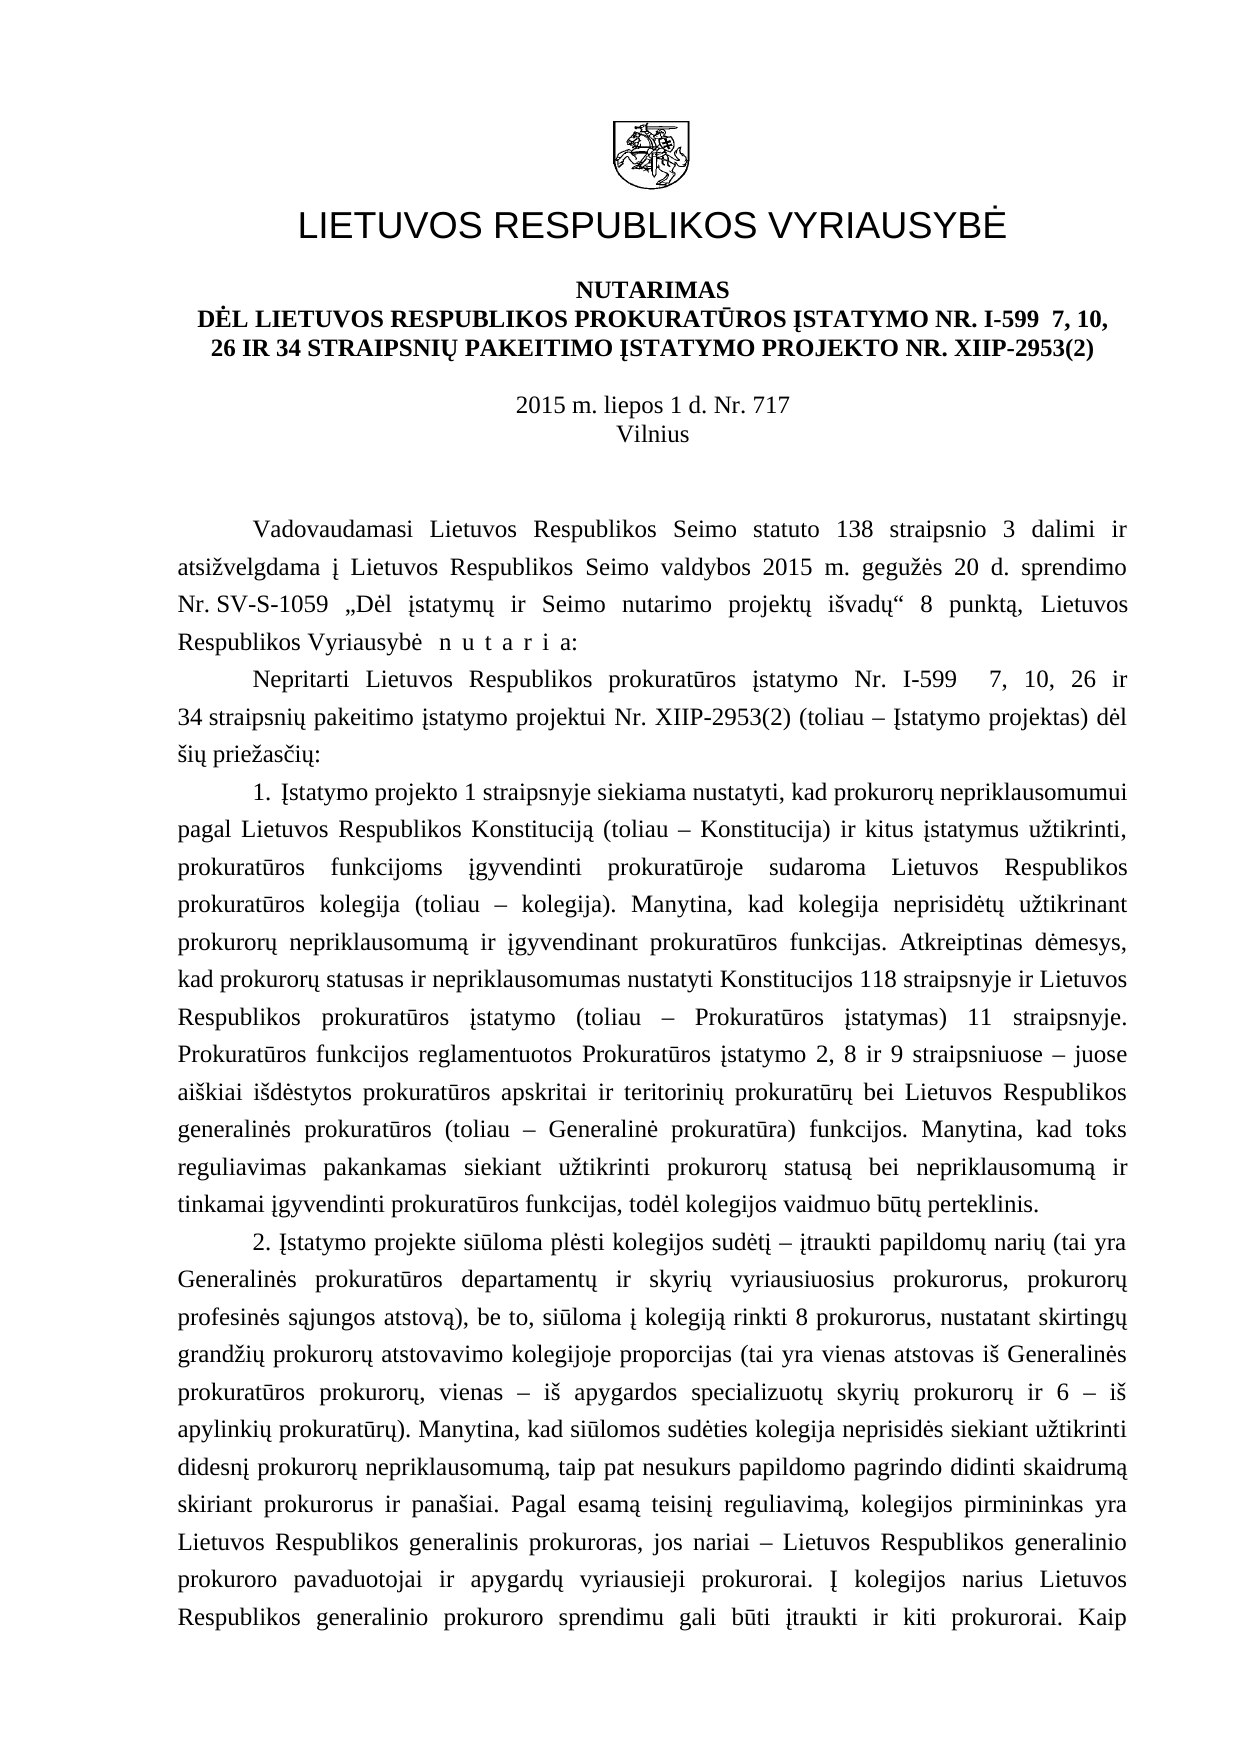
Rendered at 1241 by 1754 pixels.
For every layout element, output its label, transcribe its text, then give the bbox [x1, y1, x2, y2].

text Dėl LIETUVOS RESPUBLIKOS PROKURATŪROS ĮSTATYMO NR. I-599 7, 10, 26 IR 34 STRAIPSNIŲ PAKEITIMO ĮSTATYMO PROJEKTO NR. XIIP-2953(2) [177, 304, 1128, 362]
text Nepritarti Lietuvos Respublikos prokuratūros įstatymo Nr. I-599 7, 10, 26 ir 34 straipsnių pakeitimo įstatymo projektui Nr. XIIP-2953(2) (toliau – Įstatymo projektas) dėl šių priežasčių: [177, 655, 1128, 768]
text Vadovaudamasi Lietuvos Respublikos Seimo statuto 138 straipsnio 3 dalimi ir atsižvelgdama į Lietuvos Respublikos Seimo valdybos 2015 m. gegužės 20 d. sprendimo Nr. SV-S-1059 „Dėl įstatymų ir Seimo nutarimo projektų išvadų“ 8 punktą, Lietuvos Respublikos Vyriausybė nutaria: [177, 505, 1128, 655]
text 1. Įstatymo projekto 1 straipsnyje siekiama nustatyti, kad prokurorų nepriklausomumui pagal Lietuvos Respublikos Konstituciją (toliau – Konstitucija) ir kitus įstatymus užtikrinti, prokuratūros funkcijoms įgyvendinti prokuratūroje sudaroma Lietuvos Respublikos prokuratūros kolegija (toliau – kolegija). Manytina, kad kolegija neprisidėtų užtikrinant prokurorų nepriklausomumą ir įgyvendinant prokuratūros funkcijas. Atkreiptinas dėmesys, kad prokurorų statusas ir nepriklausomumas nustatyti Konstitucijos 118 straipsnyje ir Lietuvos Respublikos prokuratūros įstatymo (toliau – Prokuratūros įstatymas) 11 straipsnyje. Prokuratūros funkcijos reglamentuotos Prokuratūros įstatymo 2, 8 ir 9 straipsniuose – juose aiškiai išdėstytos prokuratūros apskritai ir teritorinių prokuratūrų bei Lietuvos Respublikos generalinės prokuratūros (toliau – Generalinė prokuratūra) funkcijos. Manytina, kad toks reguliavimas pakankamas siekiant užtikrinti prokurorų statusą bei nepriklausomumą ir tinkamai įgyvendinti prokuratūros funkcijas, todėl kolegijos vaidmuo būtų perteklinis. [177, 768, 1128, 1218]
text 2015 m. liepos 1 d. Nr. 717 Vilnius [177, 390, 1128, 448]
text Lietuvos Respublikos Vyriausybė [177, 203, 1128, 247]
text nutarimas [177, 275, 1128, 304]
text 2. Įstatymo projekte siūloma plėsti kolegijos sudėtį – įtraukti papildomų narių (tai yra Generalinės prokuratūros departamentų ir skyrių vyriausiuosius prokurorus, prokurorų profesinės sąjungos atstovą), be to, siūloma į kolegiją rinkti 8 prokurorus, nustatant skirtingų grandžių prokurorų atstovavimo kolegijoje proporcijas (tai yra vienas atstovas iš Generalinės prokuratūros prokurorų, vienas – iš apygardos specializuotų skyrių prokurorų ir 6 – iš apylinkių prokuratūrų). Manytina, kad siūlomos sudėties kolegija neprisidės siekiant užtikrinti didesnį prokurorų nepriklausomumą, taip pat nesukurs papildomo pagrindo didinti skaidrumą skiriant prokurorus ir panašiai. Pagal esamą teisinį reguliavimą, kolegijos pirmininkas yra Lietuvos Respublikos generalinis prokuroras, jos nariai – Lietuvos Respublikos generalinio prokuroro pavaduotojai ir apygardų vyriausieji prokurorai. Į kolegijos narius Lietuvos Respublikos generalinio prokuroro sprendimu gali būti įtraukti ir kiti prokurorai. Kaip [177, 1218, 1128, 1630]
